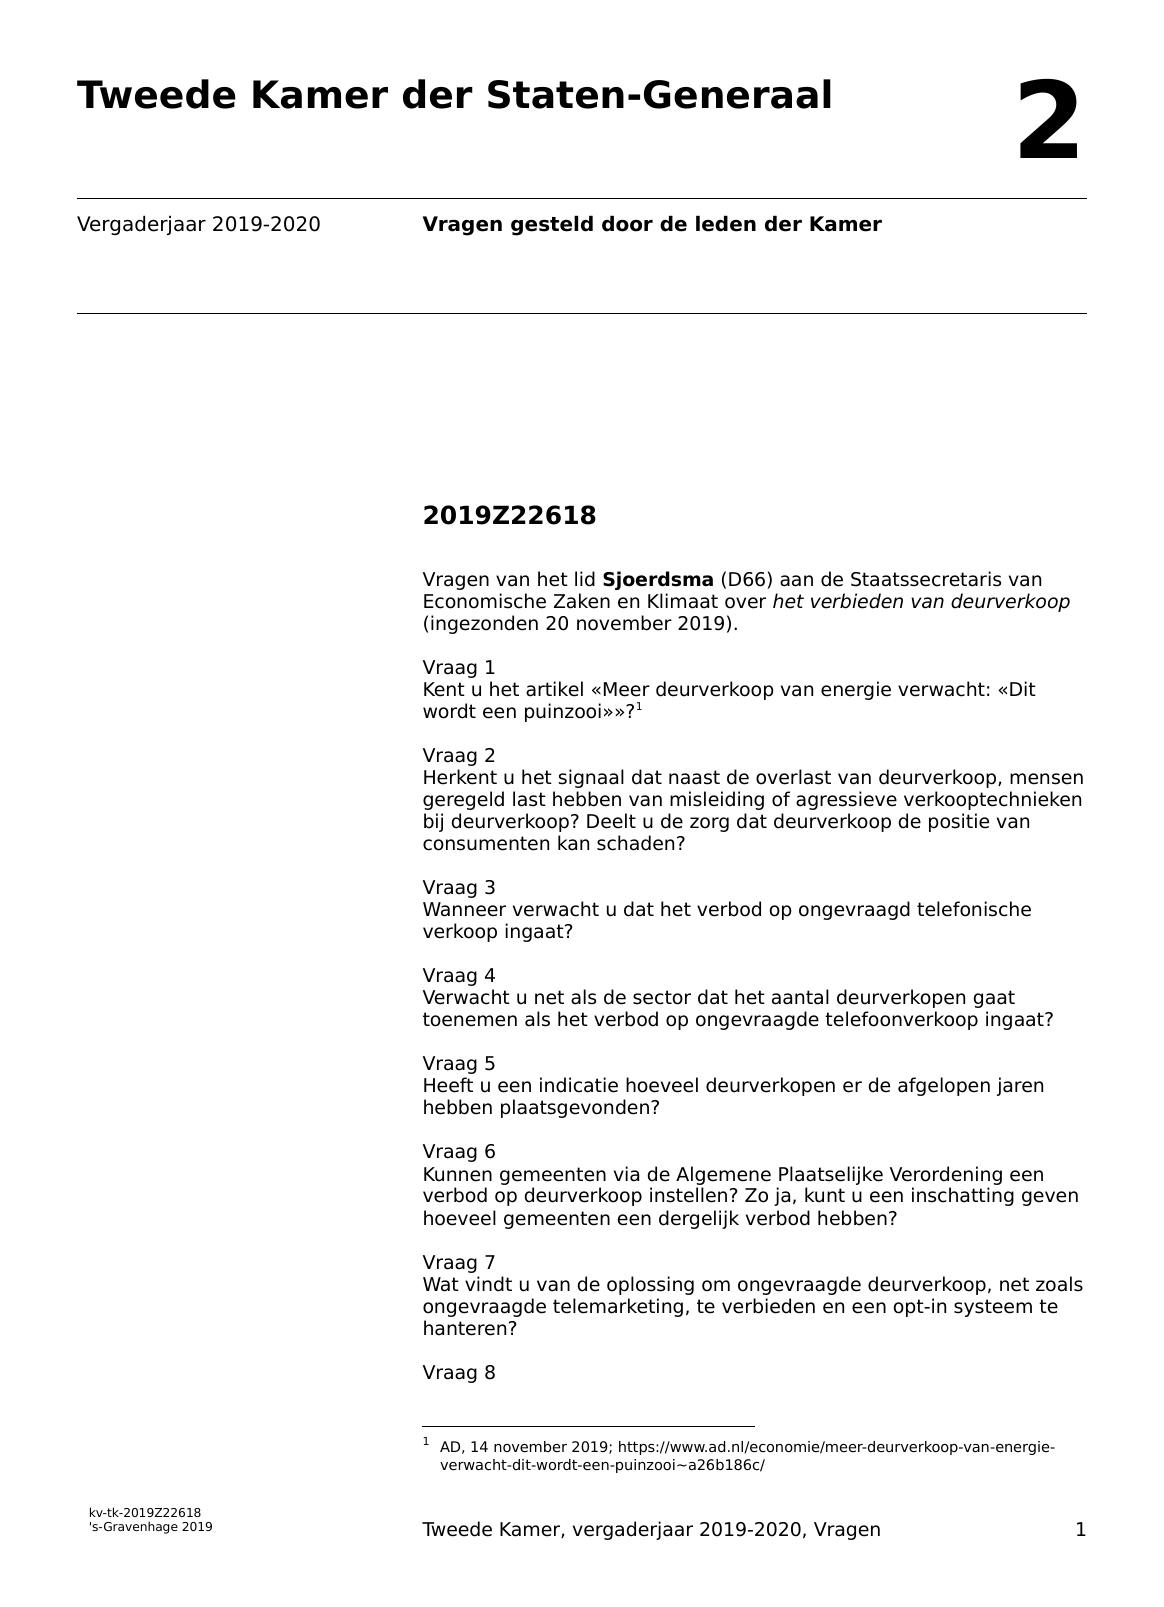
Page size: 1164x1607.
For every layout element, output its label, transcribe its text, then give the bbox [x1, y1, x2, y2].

text Kunnen gemeenten via de Algemene Plaatselijke Verordening een verbod op deurverkoop instellen? Zo ja, kunt u een inschatting geven hoeveel gemeenten een dergelijk verbod hebben? [422, 1163, 1087, 1229]
text Vraag 1 [422, 657, 1087, 679]
table_header 2 [886, 59, 1087, 198]
text Heeft u een indicatie hoeveel deurverkopen er de afgelopen jaren hebben plaatsgevonden? [422, 1075, 1087, 1119]
text 's-Gravenhage 2019 [88, 1520, 323, 1534]
text Wat vindt u van de oplossing om ongevraagde deurverkoop, net zoals ongevraagde telemarketing, te verbieden en een opt-in systeem te hanteren? [422, 1273, 1087, 1339]
text Vraag 5 [422, 1053, 1087, 1075]
text Vraag 8 [422, 1362, 1087, 1384]
text AD, 14 november 2019; https://www.ad.nl/economie/meer-deurverkoop-van-energie-verwacht-dit-wordt-een-puinzooi~a26b186c/ [422, 1435, 1087, 1474]
text Vraag 3 [422, 877, 1087, 899]
text Vraag 6 [422, 1141, 1087, 1163]
text Kent u het artikel «Meer deurverkoop van energie verwacht: «Dit wordt een puinzooi»»? [422, 679, 1087, 723]
text Vraag 4 [422, 965, 1087, 987]
text Vraag 7 [422, 1252, 1087, 1273]
text Vragen van het lid Sjoerdsma (D66) aan de Staatssecretaris van Economische Zaken en Klimaat over het verbieden van deurverkoop (ingezonden 20 november 2019). [422, 569, 1087, 635]
text Wanneer verwacht u dat het verbod op ongevraagd telefonische verkoop ingaat? [422, 899, 1087, 943]
text kv-tk-2019Z22618 [88, 1506, 323, 1520]
table_cell Vragen gesteld door de leden der Kamer [422, 199, 1087, 313]
text Verwacht u net als de sector dat het aantal deurverkopen gaat toenemen als het verbod op ongevraagde telefoonverkoop ingaat? [422, 987, 1087, 1031]
text Herkent u het signaal dat naast de overlast van deurverkoop, mensen geregeld last hebben van misleiding of agressieve verkooptechnieken bij deurverkoop? Deelt u de zorg dat deurverkoop de positie van consumenten kan schaden? [422, 767, 1087, 855]
text Vraag 2 [422, 745, 1087, 767]
table_cell Vergaderjaar 2019-2020 [77, 199, 422, 313]
text 2019Z22618 [422, 501, 1087, 531]
table_header Tweede Kamer der Staten-Generaal [77, 59, 886, 198]
